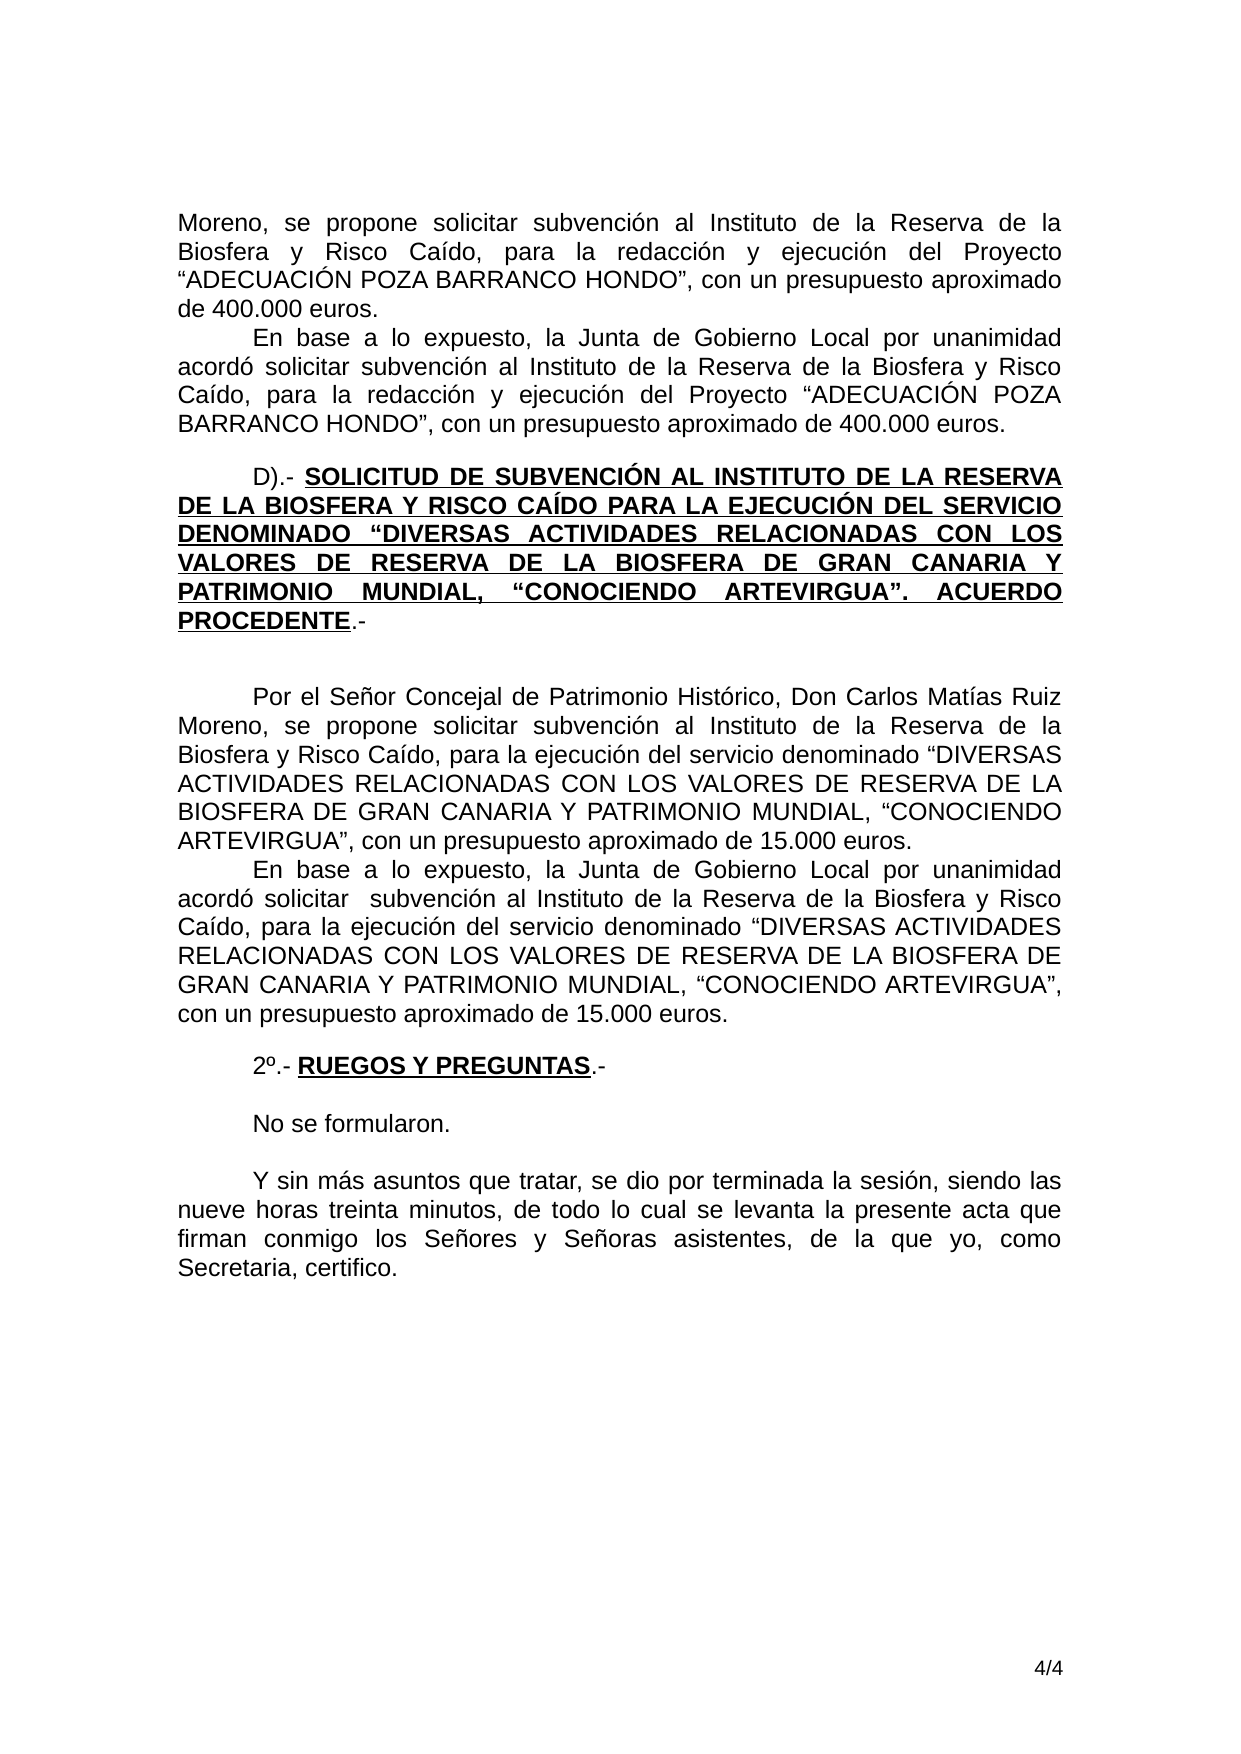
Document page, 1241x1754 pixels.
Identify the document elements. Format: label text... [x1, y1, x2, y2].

text PATRIMONIO MUNDIAL, “CONOCIENDO ARTEVIRGUA”. ACUERDO [177, 574, 1063, 602]
text No se formularon. [177, 1109, 1063, 1137]
text Y sin más asuntos que tratar, se dio por terminada la sesión, siendo las nueve horas treinta minutos, de todo lo cual se levanta la presente acta que firman conmigo los Señores y Señoras asistentes, de la que yo, como Secretaria, certifico. [177, 1166, 1063, 1281]
text VALORES DE RESERVA DE LA BIOSFERA DE GRAN CANARIA Y [177, 545, 1063, 573]
text Por el Señor Concejal de Patrimonio Histórico, Don Carlos Matías Ruiz Moreno, se propone solicitar subvención al Instituto de la Reserva de la Biosfera y Risco Caído, para la ejecución del servicio denominado “DIVERSAS ACTIVIDADES RELACIONADAS CON LOS VALORES DE RESERVA DE LA BIOSFERA DE GRAN CANARIA Y PATRIMONIO MUNDIAL, “CONOCIENDO ARTEVIRGUA”, con un presupuesto aproximado de 15.000 euros. [177, 682, 1063, 855]
text 2º.- RUEGOS Y PREGUNTAS.- [177, 1051, 1063, 1080]
text D).- SOLICITUD DE SUBVENCIÓN AL INSTITUTO DE LA RESERVA DE LA BIOSFERA Y RISCO CAÍDO PARA LA EJECUCIÓN DEL SERVICIO [177, 462, 1063, 516]
text Moreno, se propone solicitar subvención al Instituto de la Reserva de la Biosfera y Risco Caído, para la redacción y ejecución del Proyecto “ADECUACIÓN POZA BARRANCO HONDO”, con un presupuesto aproximado de 400.000 euros. [177, 208, 1063, 323]
text En base a lo expuesto, la Junta de Gobierno Local por unanimidad acordó solicitar subvención al Instituto de la Reserva de la Biosfera y Risco Caído, para la ejecución del servicio denominado “DIVERSAS ACTIVIDADES RELACIONADAS CON LOS VALORES DE RESERVA DE LA BIOSFERA DE GRAN CANARIA Y PATRIMONIO MUNDIAL, “CONOCIENDO ARTEVIRGUA”, con un presupuesto aproximado de 15.000 euros. [177, 855, 1063, 1027]
text En base a lo expuesto, la Junta de Gobierno Local por unanimidad acordó solicitar subvención al Instituto de la Reserva de la Biosfera y Risco Caído, para la redacción y ejecución del Proyecto “ADECUACIÓN POZA BARRANCO HONDO”, con un presupuesto aproximado de 400.000 euros. [177, 323, 1063, 438]
text DENOMINADO “DIVERSAS ACTIVIDADES RELACIONADAS CON LOS [177, 517, 1063, 544]
text PROCEDENTE.- [177, 603, 1063, 634]
